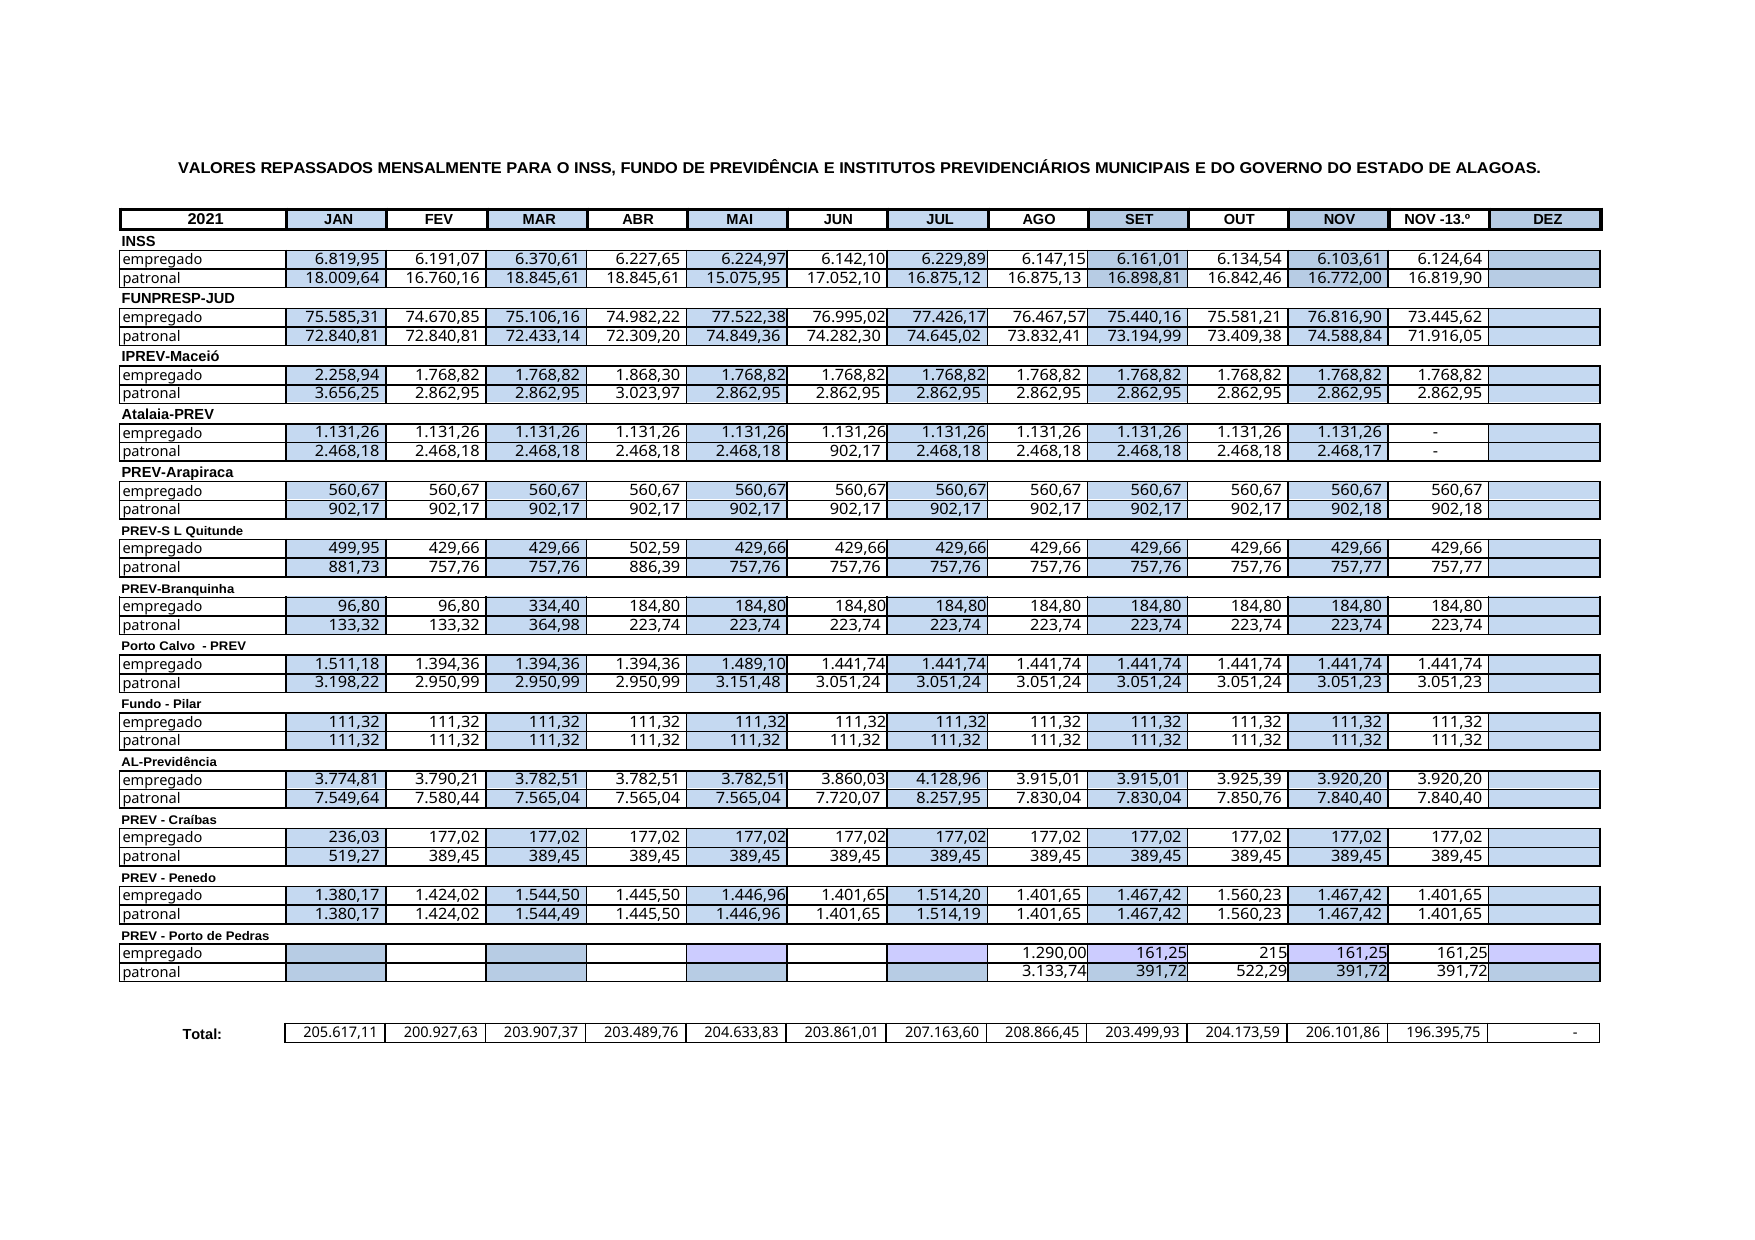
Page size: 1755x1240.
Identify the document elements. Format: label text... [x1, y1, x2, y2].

table_cell patronal [120, 559, 285, 576]
table_cell 7.549,64 [287, 790, 385, 807]
table_header 111,32 [988, 714, 1087, 731]
table_header 6.124,64 [1389, 251, 1488, 268]
table_header empregado [120, 772, 285, 788]
table_cell 16.842,46 [1188, 270, 1287, 287]
table_cell 2.862,95 [1389, 386, 1488, 402]
table_cell 2.862,95 [1088, 386, 1187, 402]
table_header 560,67 [1188, 482, 1287, 499]
table_cell 2.468,18 [1088, 443, 1187, 460]
table_cell 3.051,24 [1088, 675, 1187, 692]
table_cell 391,72 [1289, 964, 1387, 981]
table_header 1.768,82 [687, 367, 786, 384]
table_header 196.395,75 [1388, 1024, 1487, 1041]
table_header 1.467,42 [1088, 887, 1187, 904]
table_header 177,02 [788, 829, 886, 846]
table_header [687, 945, 786, 962]
table_header 429,66 [988, 540, 1087, 557]
table_cell 73.409,38 [1188, 328, 1287, 345]
table_cell 3.133,74 [988, 964, 1087, 981]
table_header 1.768,82 [1088, 367, 1187, 384]
table_header 1.768,82 [387, 367, 485, 384]
table_cell [1489, 443, 1599, 460]
table_cell 111,32 [788, 732, 886, 749]
table_cell 2.468,18 [1188, 443, 1287, 460]
table_cell 881,73 [287, 559, 385, 576]
table_header 3.782,51 [487, 772, 586, 788]
table_header 4.128,96 [888, 772, 987, 788]
table_cell 389,45 [1188, 848, 1287, 865]
table_header 177,02 [1188, 829, 1287, 846]
table_header [1489, 540, 1599, 557]
table_header 205.617,11 [286, 1024, 384, 1041]
table_cell [1489, 328, 1599, 345]
text PREV - Craíbas [121, 812, 1614, 827]
table_header 203.489,76 [586, 1024, 685, 1041]
text PREV-Branquinha [121, 581, 1614, 596]
table_header [1489, 714, 1599, 731]
table_cell patronal [120, 328, 285, 345]
table_cell [1489, 617, 1599, 634]
table_cell 902,17 [1188, 501, 1287, 518]
table_header 203.861,01 [787, 1024, 885, 1041]
table_header 74.670,85 [387, 309, 485, 326]
table_header 1.446,96 [687, 887, 786, 904]
table_cell 72.840,81 [387, 328, 485, 345]
table_cell 389,45 [487, 848, 586, 865]
table_header 3.915,01 [988, 772, 1087, 788]
table_header [1489, 251, 1599, 268]
table_header 1.131,26 [1188, 425, 1287, 442]
table_header 184,80 [888, 598, 987, 615]
table_header 75.106,16 [487, 309, 586, 326]
table_header 75.581,21 [1188, 309, 1287, 326]
table_header 204.633,83 [687, 1024, 785, 1041]
table_header 6.370,61 [487, 251, 586, 268]
table_header ABR [589, 211, 686, 228]
table_header 3.782,51 [587, 772, 686, 788]
table_header 334,40 [487, 598, 586, 615]
table_header 184,80 [1289, 598, 1387, 615]
table_header 560,67 [587, 482, 686, 499]
table_header 1.544,50 [487, 887, 586, 904]
table_cell 18.009,64 [287, 270, 385, 287]
table_header 1.768,82 [888, 367, 987, 384]
table_cell 2.862,95 [888, 386, 987, 402]
table_header 1.401,65 [988, 887, 1087, 904]
table_header 1.768,82 [1188, 367, 1287, 384]
table_header 1.394,36 [387, 656, 485, 673]
table_header 3.915,01 [1088, 772, 1187, 788]
table_header 1.489,10 [687, 656, 786, 673]
table_header 6.227,65 [587, 251, 686, 268]
table_cell 1.544,49 [487, 906, 586, 923]
text FUNPRESP-JUD [121, 290, 1614, 307]
table_header [1489, 367, 1599, 384]
table_header 429,66 [788, 540, 886, 557]
table_cell 2.862,95 [387, 386, 485, 402]
table_header 560,67 [788, 482, 886, 499]
table_cell 902,17 [687, 501, 786, 518]
table_cell 111,32 [287, 732, 385, 749]
table_cell 18.845,61 [587, 270, 686, 287]
table_cell 7.565,04 [587, 790, 686, 807]
table_cell [1489, 732, 1599, 749]
table_cell 1.424,02 [387, 906, 485, 923]
table_header 177,02 [1289, 829, 1387, 846]
table_header 429,66 [1389, 540, 1488, 557]
table_header 111,32 [1188, 714, 1287, 731]
text PREV-S L Quitunde [121, 523, 1614, 538]
table_cell 902,17 [487, 501, 586, 518]
text Total: [182, 1026, 284, 1042]
table_header NOV [1290, 211, 1387, 228]
table_cell 389,45 [587, 848, 686, 865]
table_header 429,66 [1088, 540, 1187, 557]
table_header 236,03 [287, 829, 385, 846]
table_header 429,66 [487, 540, 586, 557]
table_cell 1.514,19 [888, 906, 987, 923]
table_cell 391,72 [1389, 964, 1488, 981]
table_header 6.191,07 [387, 251, 485, 268]
table_cell 1.445,50 [587, 906, 686, 923]
table_cell 902,18 [1289, 501, 1387, 518]
table_cell 391,72 [1088, 964, 1187, 981]
table_cell patronal [120, 501, 285, 518]
table_cell 3.051,23 [1389, 675, 1488, 692]
table_header 3.782,51 [687, 772, 786, 788]
table_header 161,25 [1289, 945, 1387, 962]
table_header 161,25 [1088, 945, 1187, 962]
table_cell 111,32 [687, 732, 786, 749]
table_cell 757,77 [1389, 559, 1488, 576]
table_header NOV -13.º [1391, 211, 1488, 228]
table_cell 16.898,81 [1088, 270, 1187, 287]
table_header [287, 945, 385, 962]
table_header empregado [120, 945, 285, 962]
table_cell 902,18 [1389, 501, 1488, 518]
table_cell 389,45 [888, 848, 987, 865]
table_header 184,80 [1188, 598, 1287, 615]
table_cell [287, 964, 385, 981]
table_header 111,32 [1088, 714, 1187, 731]
table_cell 902,17 [1088, 501, 1187, 518]
table_header 560,67 [1289, 482, 1387, 499]
table_header 177,02 [1088, 829, 1187, 846]
table_header - [1488, 1024, 1599, 1041]
table_header [1489, 829, 1599, 846]
table_header [888, 945, 987, 962]
table_header [587, 945, 686, 962]
table_cell [1489, 386, 1599, 402]
table_cell 111,32 [888, 732, 987, 749]
table_header 177,02 [687, 829, 786, 846]
table_cell 16.819,90 [1389, 270, 1488, 287]
table_header 177,02 [888, 829, 987, 846]
table_header 1.768,82 [1289, 367, 1387, 384]
table_header 177,02 [487, 829, 586, 846]
table_cell 3.656,25 [287, 386, 385, 402]
table_cell 111,32 [487, 732, 586, 749]
table_header 184,80 [788, 598, 886, 615]
table_header 429,66 [387, 540, 485, 557]
table_header empregado [120, 482, 285, 499]
table_header 111,32 [587, 714, 686, 731]
table_cell 72.309,20 [587, 328, 686, 345]
table_cell 902,17 [387, 501, 485, 518]
table_cell 74.282,30 [788, 328, 886, 345]
table_cell 1.467,42 [1088, 906, 1187, 923]
table_header MAI [689, 211, 786, 228]
table_header 1.401,65 [1389, 887, 1488, 904]
table_cell 389,45 [1289, 848, 1387, 865]
table_header [1489, 598, 1599, 615]
table_header 77.522,38 [687, 309, 786, 326]
table_header 3.774,81 [287, 772, 385, 788]
table_cell [1489, 501, 1599, 518]
table_header 1.441,74 [988, 656, 1087, 673]
table_header 6.134,54 [1188, 251, 1287, 268]
table_cell 111,32 [1389, 732, 1488, 749]
table_header 111,32 [487, 714, 586, 731]
table_header 6.224,97 [687, 251, 786, 268]
table_header OUT [1190, 211, 1287, 228]
table_header 208.866,45 [987, 1024, 1086, 1041]
table_cell 757,76 [687, 559, 786, 576]
table_header [1489, 656, 1599, 673]
table_header 204.173,59 [1188, 1024, 1286, 1041]
table_cell 8.257,95 [888, 790, 987, 807]
table_header empregado [120, 887, 285, 904]
table_header 1.441,74 [1289, 656, 1387, 673]
table_cell [587, 964, 686, 981]
table_cell patronal [120, 675, 285, 692]
table_header empregado [120, 829, 285, 846]
table_header empregado [120, 425, 285, 442]
table_header 429,66 [1188, 540, 1287, 557]
table_header 3.920,20 [1289, 772, 1387, 788]
table_cell 7.720,07 [788, 790, 886, 807]
table_cell [1489, 675, 1599, 692]
table_cell [687, 964, 786, 981]
table_header 1.380,17 [287, 887, 385, 904]
table_cell 223,74 [988, 617, 1087, 634]
table_header MAR [489, 211, 586, 228]
table_header 177,02 [587, 829, 686, 846]
table_header 200.927,63 [386, 1024, 485, 1041]
table_header JUN [789, 211, 886, 228]
table_header 177,02 [988, 829, 1087, 846]
table_cell 757,76 [387, 559, 485, 576]
table_cell 16.772,00 [1289, 270, 1387, 287]
table_header 1.131,26 [1289, 425, 1387, 442]
table_header 1.441,74 [1389, 656, 1488, 673]
table_header 184,80 [988, 598, 1087, 615]
table_header 75.585,31 [287, 309, 385, 326]
text AL-Previdência [121, 755, 1614, 769]
table_cell 7.840,40 [1289, 790, 1387, 807]
table_cell 133,32 [387, 617, 485, 634]
table_cell 902,17 [988, 501, 1087, 518]
table_header 74.982,22 [587, 309, 686, 326]
table_header 184,80 [587, 598, 686, 615]
table_header DEZ [1491, 211, 1599, 228]
table_cell 2.468,18 [487, 443, 586, 460]
table_header 1.467,42 [1289, 887, 1387, 904]
table_header [1489, 309, 1599, 326]
table_cell 389,45 [1389, 848, 1488, 865]
table_cell 7.850,76 [1188, 790, 1287, 807]
table_cell 886,39 [587, 559, 686, 576]
table_header 206.101,86 [1288, 1024, 1387, 1041]
table_header empregado [120, 309, 285, 326]
table_header [1489, 425, 1599, 442]
table_cell 902,17 [888, 501, 987, 518]
table_cell 389,45 [687, 848, 786, 865]
table_header 6.229,89 [888, 251, 987, 268]
table_cell patronal [120, 964, 285, 981]
table_header SET [1090, 211, 1187, 228]
table_cell patronal [120, 790, 285, 807]
table_cell 111,32 [387, 732, 485, 749]
table_header 499,95 [287, 540, 385, 557]
table_cell 71.916,05 [1389, 328, 1488, 345]
table_header 111,32 [387, 714, 485, 731]
table_cell 74.645,02 [888, 328, 987, 345]
text Porto Calvo - PREV [121, 639, 1614, 653]
table_header 96,80 [387, 598, 485, 615]
table_header 177,02 [1389, 829, 1488, 846]
table_header 111,32 [1289, 714, 1387, 731]
table_header AGO [990, 211, 1087, 228]
table_cell 72.840,81 [287, 328, 385, 345]
table_header 560,67 [1088, 482, 1187, 499]
table_header 1.131,26 [487, 425, 586, 442]
table_cell 757,76 [1088, 559, 1187, 576]
table_header 1.511,18 [287, 656, 385, 673]
table_header 1.131,26 [888, 425, 987, 442]
table_cell 2.862,95 [988, 386, 1087, 402]
table_header 1.768,82 [988, 367, 1087, 384]
table_cell [1489, 790, 1599, 807]
table_cell 902,17 [287, 501, 385, 518]
table_header 77.426,17 [888, 309, 987, 326]
table_header JUL [889, 211, 987, 228]
table_header 96,80 [287, 598, 385, 615]
table_header 502,59 [587, 540, 686, 557]
table_header FEV [388, 211, 486, 228]
table_header [788, 945, 886, 962]
table_cell 389,45 [387, 848, 485, 865]
table_cell patronal [120, 386, 285, 402]
table_header 1.768,82 [1389, 367, 1488, 384]
table_header 215 [1188, 945, 1287, 962]
table_cell 757,76 [988, 559, 1087, 576]
table_cell 16.875,12 [888, 270, 987, 287]
table_cell 74.588,84 [1289, 328, 1387, 345]
table_cell 18.845,61 [487, 270, 586, 287]
table_cell 3.051,24 [788, 675, 886, 692]
table_header 184,80 [1389, 598, 1488, 615]
text [284, 1023, 1614, 1044]
table_cell 7.580,44 [387, 790, 485, 807]
table_cell 757,76 [888, 559, 987, 576]
table_header - [1389, 425, 1488, 442]
table_cell [1489, 906, 1599, 923]
table_cell 223,74 [587, 617, 686, 634]
table_cell 223,74 [687, 617, 786, 634]
table_cell 1.560,23 [1188, 906, 1287, 923]
table_cell 2.950,99 [387, 675, 485, 692]
table_cell 902,17 [788, 443, 886, 460]
table_cell 2.950,99 [587, 675, 686, 692]
table_header 560,67 [387, 482, 485, 499]
table_header [1489, 772, 1599, 788]
table_cell 3.051,24 [988, 675, 1087, 692]
table_cell 902,17 [587, 501, 686, 518]
table_cell 1.380,17 [287, 906, 385, 923]
table_cell patronal [120, 732, 285, 749]
table_cell [1489, 559, 1599, 576]
text IPREV-Maceió [121, 348, 1614, 365]
table_cell 757,76 [1188, 559, 1287, 576]
table_header 73.445,62 [1389, 309, 1488, 326]
table_header 1.514,20 [888, 887, 987, 904]
table_cell 223,74 [1088, 617, 1187, 634]
table_cell 2.862,95 [487, 386, 586, 402]
table_cell 223,74 [788, 617, 886, 634]
table_header [487, 945, 586, 962]
table_header 2.258,94 [287, 367, 385, 384]
table_header 1.131,26 [1088, 425, 1187, 442]
table_header empregado [120, 251, 285, 268]
table_header empregado [120, 540, 285, 557]
table_header 111,32 [1389, 714, 1488, 731]
table_header 2021 [122, 211, 285, 228]
table_cell 2.468,18 [587, 443, 686, 460]
table_cell 522,29 [1188, 964, 1287, 981]
table_cell 133,32 [287, 617, 385, 634]
table_cell 111,32 [587, 732, 686, 749]
table_cell 2.468,18 [988, 443, 1087, 460]
text PREV - Penedo [121, 870, 1614, 885]
table_cell 16.760,16 [387, 270, 485, 287]
table_header 429,66 [1289, 540, 1387, 557]
table_cell 223,74 [888, 617, 987, 634]
table_header 111,32 [888, 714, 987, 731]
table_cell 757,76 [487, 559, 586, 576]
table_header 1.131,26 [287, 425, 385, 442]
table_header 560,67 [287, 482, 385, 499]
table_cell 111,32 [1188, 732, 1287, 749]
table_cell 223,74 [1188, 617, 1287, 634]
table_header 75.440,16 [1088, 309, 1187, 326]
table_cell 3.151,48 [687, 675, 786, 692]
text PREV-Arapiraca [121, 464, 1614, 480]
table_cell 111,32 [1289, 732, 1387, 749]
text PREV - Porto de Pedras [121, 928, 1614, 942]
table_cell 1.401,65 [988, 906, 1087, 923]
table_cell 519,27 [287, 848, 385, 865]
table_cell 74.849,36 [687, 328, 786, 345]
table_cell 2.950,99 [487, 675, 586, 692]
table_header 1.290,00 [988, 945, 1087, 962]
table_cell 73.832,41 [988, 328, 1087, 345]
table_cell 1.446,96 [687, 906, 786, 923]
table_cell 7.830,04 [1088, 790, 1187, 807]
table_header [387, 945, 485, 962]
table_header 111,32 [687, 714, 786, 731]
text INSS [121, 232, 1614, 249]
table_cell 3.051,24 [888, 675, 987, 692]
table_header 6.161,01 [1088, 251, 1187, 268]
table_cell - [1389, 443, 1488, 460]
table_cell [387, 964, 485, 981]
table_cell 1.401,65 [788, 906, 886, 923]
table_header 1.131,26 [788, 425, 886, 442]
table_header 560,67 [988, 482, 1087, 499]
table_header 1.131,26 [687, 425, 786, 442]
table_header 3.925,39 [1188, 772, 1287, 788]
table_cell 111,32 [1088, 732, 1187, 749]
table_cell 3.051,24 [1188, 675, 1287, 692]
table_cell 2.862,95 [1188, 386, 1287, 402]
table_cell [487, 964, 586, 981]
table_cell 757,76 [788, 559, 886, 576]
table_header [1489, 887, 1599, 904]
table_cell 111,32 [988, 732, 1087, 749]
table_header 429,66 [888, 540, 987, 557]
table_header 177,02 [387, 829, 485, 846]
table_cell patronal [120, 270, 285, 287]
table_header 203.907,37 [486, 1024, 585, 1041]
table_cell 2.468,18 [387, 443, 485, 460]
table_header empregado [120, 367, 285, 384]
table_cell 16.875,13 [988, 270, 1087, 287]
table_cell 7.565,04 [687, 790, 786, 807]
table_header 203.499,93 [1087, 1024, 1186, 1041]
table_cell 3.051,23 [1289, 675, 1387, 692]
table_cell 7.830,04 [988, 790, 1087, 807]
table_cell 2.862,95 [1289, 386, 1387, 402]
table_cell 2.468,18 [287, 443, 385, 460]
table_cell 223,74 [1289, 617, 1387, 634]
table_cell 2.468,18 [687, 443, 786, 460]
table_header 3.790,21 [387, 772, 485, 788]
table_header 6.819,95 [287, 251, 385, 268]
table_cell [1489, 270, 1599, 287]
text VALORES REPASSADOS MENSALMENTE PARA O INSS, FUNDO DE PREVIDÊNCIA E INSTITUTOS PREVIDENCIÁRIOS MUNICIPAIS E DO GOVERNO DO ESTADO DE ALAGOAS. [178, 159, 1614, 177]
table_header 6.103,61 [1289, 251, 1387, 268]
table_cell patronal [120, 617, 285, 634]
table_cell 364,98 [487, 617, 586, 634]
table_cell patronal [120, 848, 285, 865]
table_header 560,67 [1389, 482, 1488, 499]
table_cell [788, 964, 886, 981]
table_cell 389,45 [1088, 848, 1187, 865]
table_header 6.142,10 [788, 251, 886, 268]
table_cell 1.401,65 [1389, 906, 1488, 923]
table_cell 1.467,42 [1289, 906, 1387, 923]
table_header JAN [288, 211, 385, 228]
table_header 1.441,74 [1088, 656, 1187, 673]
table_header 207.163,60 [887, 1024, 986, 1041]
table_header 76.816,90 [1289, 309, 1387, 326]
table_header 1.394,36 [487, 656, 586, 673]
table_cell 389,45 [788, 848, 886, 865]
table_cell 17.052,10 [788, 270, 886, 287]
table_cell 2.862,95 [788, 386, 886, 402]
text Atalaia-PREV [121, 406, 1614, 423]
table_header 560,67 [888, 482, 987, 499]
table_cell 902,17 [788, 501, 886, 518]
table_header [1489, 945, 1599, 962]
table_cell 389,45 [988, 848, 1087, 865]
table_cell 3.198,22 [287, 675, 385, 692]
table_header 1.401,65 [788, 887, 886, 904]
table_header 1.441,74 [1188, 656, 1287, 673]
table_header empregado [120, 714, 285, 731]
table_header 1.394,36 [587, 656, 686, 673]
table_cell 7.840,40 [1389, 790, 1488, 807]
table_cell 2.468,17 [1289, 443, 1387, 460]
table_header 1.445,50 [587, 887, 686, 904]
table_cell 223,74 [1389, 617, 1488, 634]
table_header 184,80 [687, 598, 786, 615]
table_cell patronal [120, 443, 285, 460]
table_header 1.768,82 [487, 367, 586, 384]
table_cell 2.862,95 [687, 386, 786, 402]
table_header 111,32 [788, 714, 886, 731]
table_header 1.768,82 [788, 367, 886, 384]
table_header 560,67 [687, 482, 786, 499]
table_cell patronal [120, 906, 285, 923]
table_header 76.995,02 [788, 309, 886, 326]
table_header 1.131,26 [587, 425, 686, 442]
table_cell 7.565,04 [487, 790, 586, 807]
table_cell [888, 964, 987, 981]
table_cell 73.194,99 [1088, 328, 1187, 345]
table_header 1.131,26 [988, 425, 1087, 442]
table_header 161,25 [1389, 945, 1488, 962]
table_header 1.868,30 [587, 367, 686, 384]
table_header 560,67 [487, 482, 586, 499]
table_header 1.441,74 [888, 656, 987, 673]
table_header 184,80 [1088, 598, 1187, 615]
table_cell [1489, 848, 1599, 865]
table_header 3.920,20 [1389, 772, 1488, 788]
table_header empregado [120, 598, 285, 615]
table_header 1.441,74 [788, 656, 886, 673]
table_cell [1489, 964, 1599, 981]
table_header 1.560,23 [1188, 887, 1287, 904]
table_header 1.131,26 [387, 425, 485, 442]
table_cell 2.468,18 [888, 443, 987, 460]
table_header [1489, 482, 1599, 499]
table_cell 3.023,97 [587, 386, 686, 402]
text Fundo - Pilar [121, 697, 1614, 711]
table_header 1.424,02 [387, 887, 485, 904]
table_cell 72.433,14 [487, 328, 586, 345]
table_header 3.860,03 [788, 772, 886, 788]
table_cell 15.075,95 [687, 270, 786, 287]
table_header 111,32 [287, 714, 385, 731]
table_header 429,66 [687, 540, 786, 557]
table_header 6.147,15 [988, 251, 1087, 268]
table_cell 757,77 [1289, 559, 1387, 576]
table_header empregado [120, 656, 285, 673]
table_header 76.467,57 [988, 309, 1087, 326]
